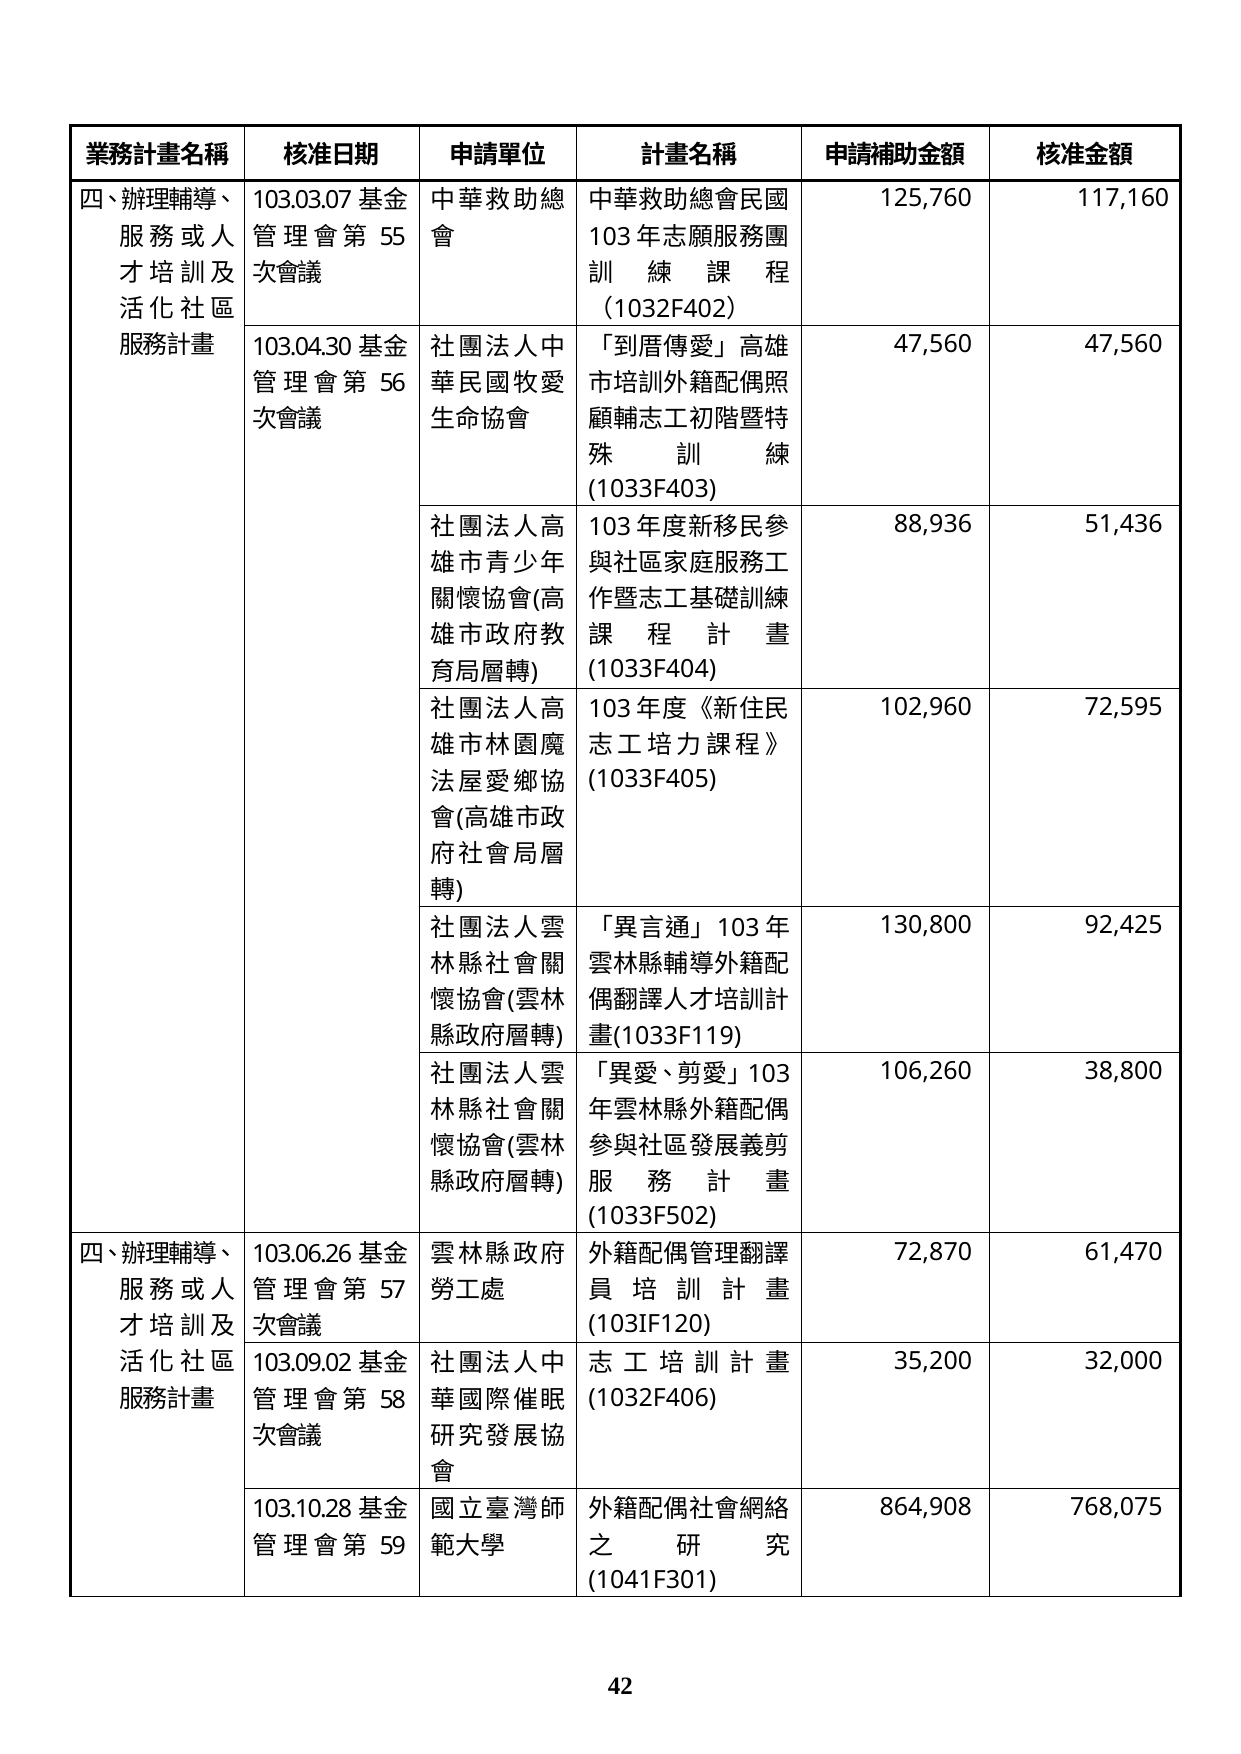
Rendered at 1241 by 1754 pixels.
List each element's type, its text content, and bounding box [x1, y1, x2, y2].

table_cell 32,000 [990, 1343, 1179, 1488]
table_cell 92,425 [990, 907, 1179, 1052]
table_cell 106,260 [802, 1053, 989, 1232]
table_cell 國立臺灣師範大學 [420, 1489, 576, 1596]
table_cell 864,908 [802, 1489, 989, 1596]
table_cell 103.03.07基金管理會第55次會議 [245, 182, 419, 325]
table_cell 社團法人高雄市青少年關懷協會(高雄市政府教育局層轉) [420, 506, 576, 687]
table_cell 「異言通」103年雲林縣輔導外籍配偶翻譯人才培訓計畫(1033F119) [577, 907, 801, 1052]
table_header 核准金額 [990, 127, 1179, 179]
table_cell 88,936 [802, 506, 989, 687]
table_header 申請補助金額 [802, 127, 989, 179]
table_cell 125,760 [802, 182, 989, 325]
table_header 核准日期 [245, 127, 419, 179]
table_cell 「異愛、剪愛」103年雲林縣外籍配偶參與社區發展義剪服務計畫(1033F502) [577, 1053, 801, 1232]
table_cell 38,800 [990, 1053, 1179, 1232]
table_cell 103.10.28基金管理會第59 [245, 1489, 419, 1596]
table_cell 103.04.30基金管理會第56次會議 [245, 326, 419, 1232]
table_cell 768,075 [990, 1489, 1179, 1596]
table_cell 103年度新移民參與社區家庭服務工作暨志工基礎訓練課程計晝(1033F404) [577, 506, 801, 687]
table_cell 中華救助總會 [420, 182, 576, 325]
table_cell 四、辦理輔導、服務或人才培訓及活化社區服務計畫 [72, 182, 244, 1232]
table_cell 130,800 [802, 907, 989, 1052]
table_header 申請單位 [420, 127, 576, 179]
table_cell 51,436 [990, 506, 1179, 687]
table_cell 61,470 [990, 1233, 1179, 1342]
table_header 計畫名稱 [577, 127, 801, 179]
table_cell 102,960 [802, 689, 989, 906]
table_cell 103.06.26基金管理會第57次會議 [245, 1233, 419, 1342]
table_cell 72,595 [990, 689, 1179, 906]
table_cell 103.09.02基金管理會第58次會議 [245, 1343, 419, 1488]
table_cell 社團法人中華國際催眠研究發展協會 [420, 1343, 576, 1488]
table_cell 四、辦理輔導、服務或人才培訓及活化社區服務計畫 [72, 1233, 244, 1596]
table_cell 103年度《新住民志工培力課程》(1033F405) [577, 689, 801, 906]
table_cell 社團法人高雄市林園魔法屋愛鄉協會(高雄市政府社會局層轉) [420, 689, 576, 906]
table_cell 117,160 [990, 182, 1179, 325]
table_cell 35,200 [802, 1343, 989, 1488]
table_header 業務計畫名稱 [72, 127, 244, 179]
table_cell 社團法人雲林縣社會關懷協會(雲林縣政府層轉) [420, 907, 576, 1052]
table_cell 47,560 [802, 326, 989, 505]
table_cell 中華救助總會民國103年志願服務團訓練課程（1032F402） [577, 182, 801, 325]
table_cell 雲林縣政府勞工處 [420, 1233, 576, 1342]
table_cell 社團法人中華民國牧愛生命協會 [420, 326, 576, 505]
table_cell 47,560 [990, 326, 1179, 505]
table_cell 社團法人雲林縣社會關懷協會(雲林縣政府層轉) [420, 1053, 576, 1232]
table_cell 外籍配偶社會網絡之研究(1041F301) [577, 1489, 801, 1596]
table_cell 志工培訓計畫(1032F406) [577, 1343, 801, 1488]
table_cell 「到厝傳愛」高雄市培訓外籍配偶照顧輔志工初階暨特殊訓練(1033F403) [577, 326, 801, 505]
table_cell 外籍配偶管理翻譯員培訓計畫(103IF120) [577, 1233, 801, 1342]
table_cell 72,870 [802, 1233, 989, 1342]
